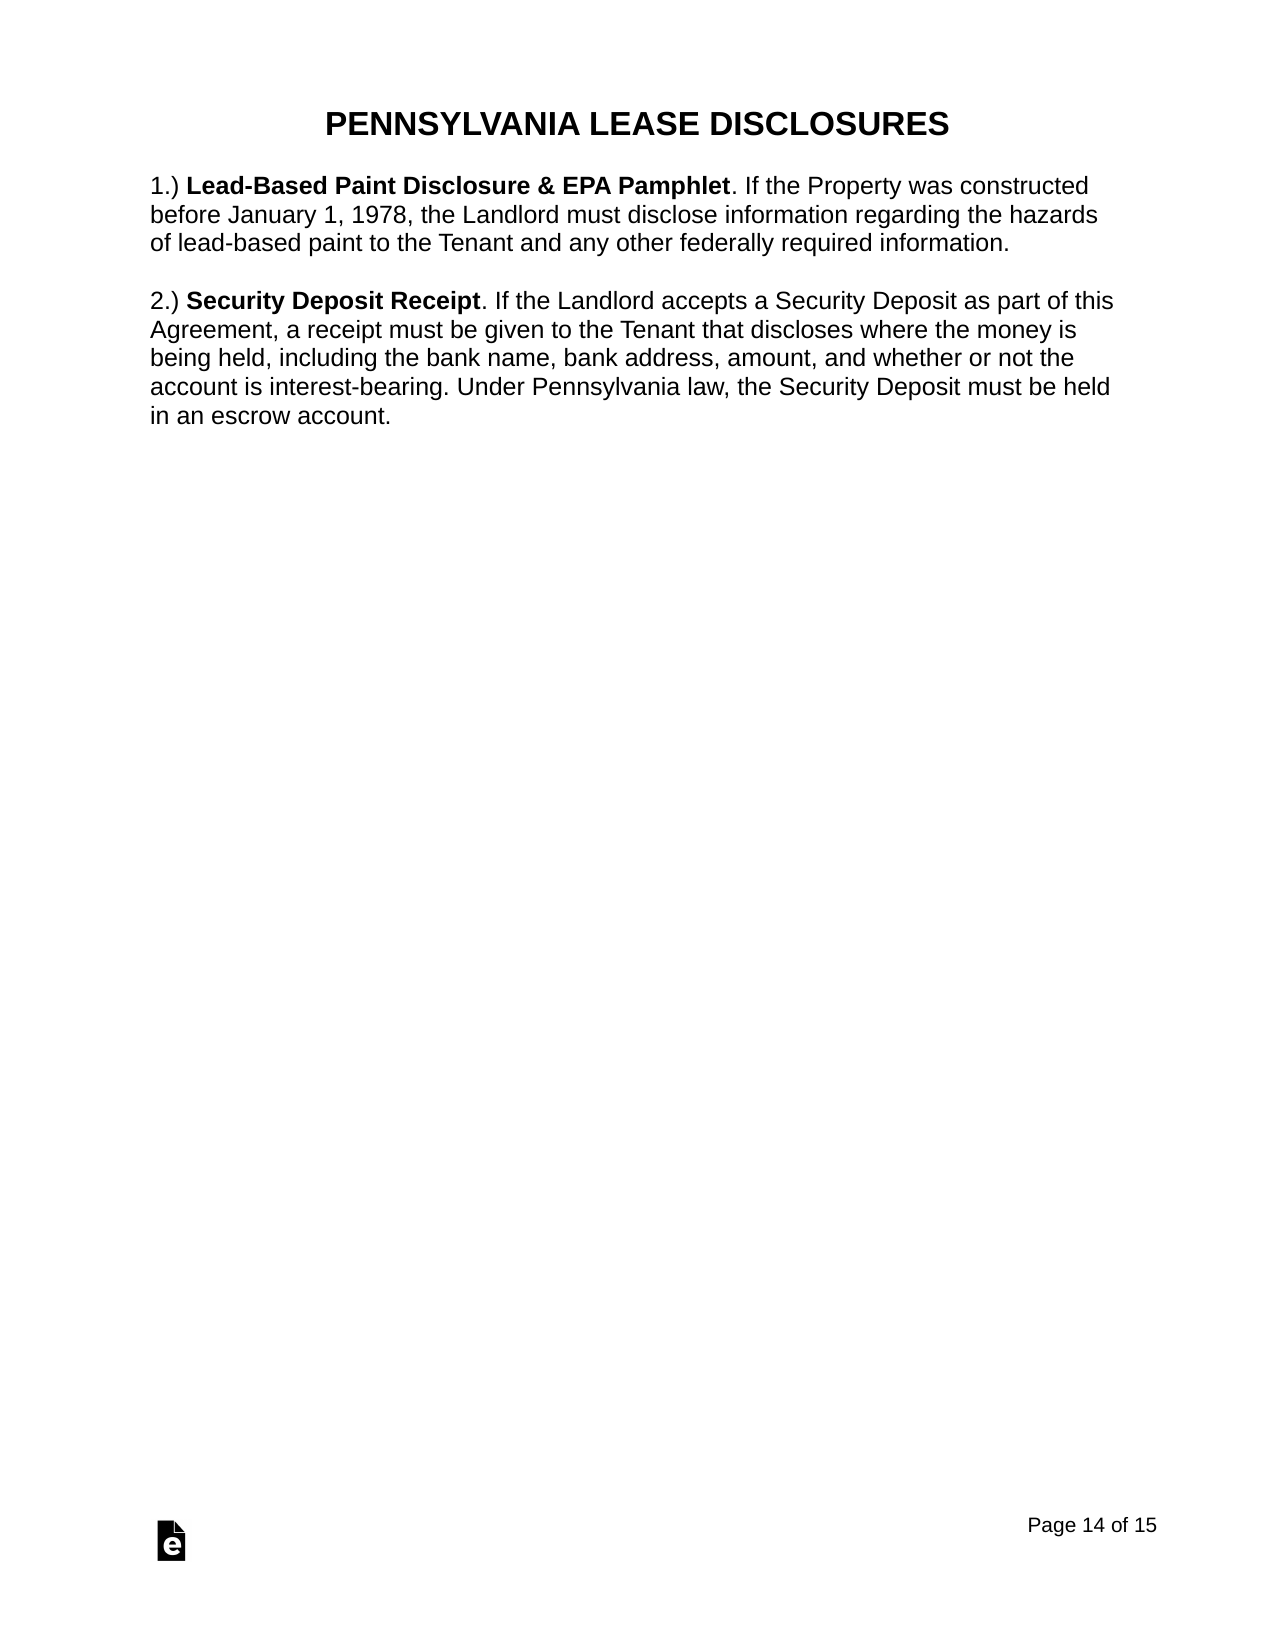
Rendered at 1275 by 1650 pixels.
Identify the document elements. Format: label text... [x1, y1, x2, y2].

text 1.) Lead-Based Paint Disclosure & EPA Pamphlet. If the Property was constructed before January 1, 1978, the Landlord must disclose information regarding the hazards of lead-based paint to the Tenant and any other federally required information. [150, 171, 1125, 257]
text 2.) Security Deposit Receipt. If the Landlord accepts a Security Deposit as part of this Agreement, a receipt must be given to the Tenant that discloses where the money is being held, including the bank name, bank address, amount, and whether or not the account is interest-bearing. Under Pennsylvania law, the Security Deposit must be held in an escrow account. [150, 286, 1125, 430]
text PENNSYLVANIA LEASE DISCLOSURES [150, 104, 1125, 142]
